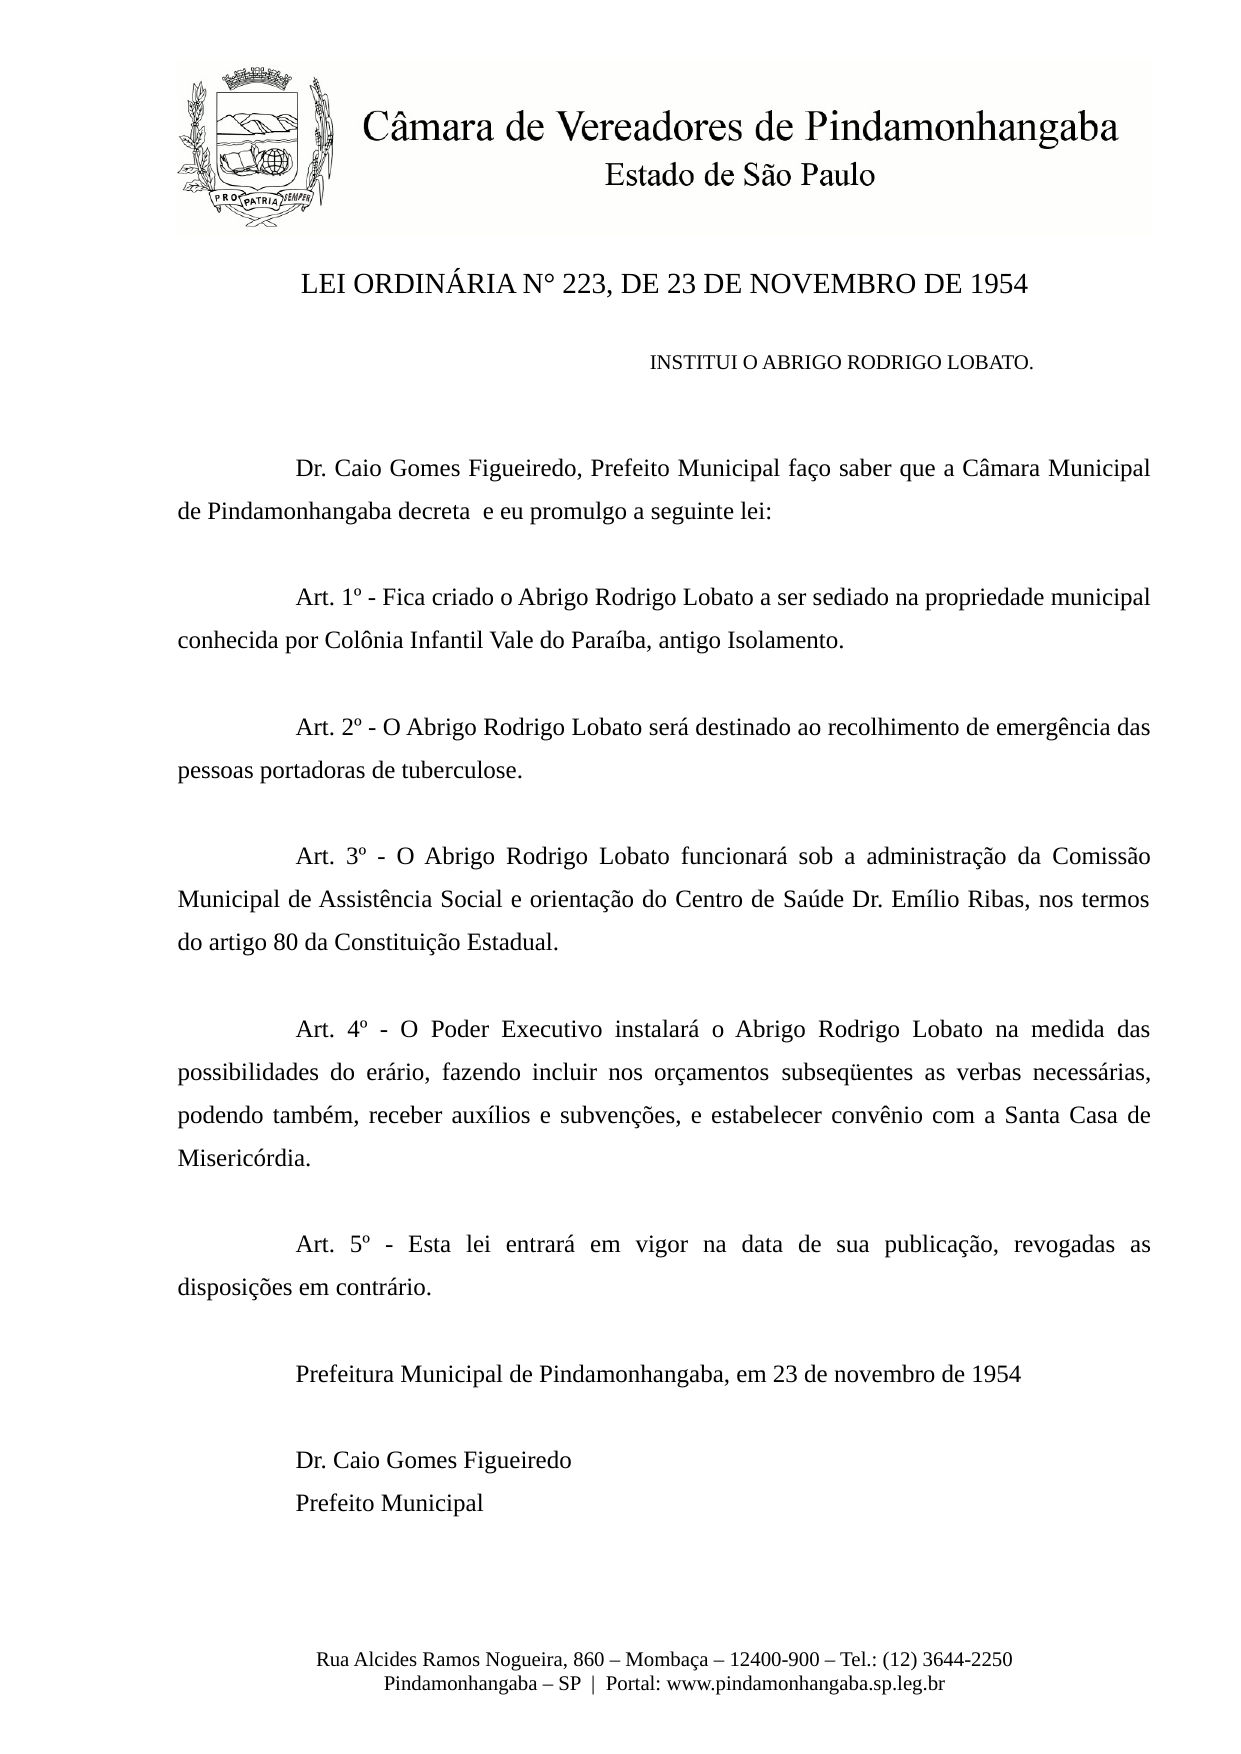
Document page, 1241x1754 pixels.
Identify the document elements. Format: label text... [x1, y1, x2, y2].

text INSTITUI O ABRIGO RODRIGO LOBATO. [649, 350, 1152, 374]
picture [177, 59, 1152, 236]
text Dr. Caio Gomes Figueiredo, Prefeito Municipal faço saber que a Câmara Municipal de Pindamonhangaba decreta e eu promulgo a seguinte lei: [177, 453, 1152, 525]
text Prefeitura Municipal de Pindamonhangaba, em 23 de novembro de 1954 [177, 1359, 1152, 1387]
text Art. 4º - O Poder Executivo instalará o Abrigo Rodrigo Lobato na medida das possibilidades do erário, fazendo incluir nos orçamentos subseqüentes as verbas necessárias, podendo também, receber auxílios e subvenções, e estabelecer convênio com a Santa Casa de Misericórdia. [177, 1014, 1152, 1172]
text Art. 1º - Fica criado o Abrigo Rodrigo Lobato a ser sediado na propriedade municipal conhecida por Colônia Infantil Vale do Paraíba, antigo Isolamento. [177, 582, 1152, 654]
text Prefeito Municipal [177, 1488, 1152, 1517]
text LEI ORDINÁRIA N° 223, de 23 de novembro de 1954 [177, 266, 1152, 299]
text Art. 5º - Esta lei entrará em vigor na data de sua publicação, revogadas as disposições em contrário. [177, 1229, 1152, 1301]
text Dr. Caio Gomes Figueiredo [177, 1445, 1152, 1474]
text Art. 2º - O Abrigo Rodrigo Lobato será destinado ao recolhimento de emergência das pessoas portadoras de tuberculose. [177, 712, 1152, 784]
text Art. 3º - O Abrigo Rodrigo Lobato funcionará sob a administração da Comissão Municipal de Assistência Social e orientação do Centro de Saúde Dr. Emílio Ribas, nos termos do artigo 80 da Constituição Estadual. [177, 841, 1152, 956]
